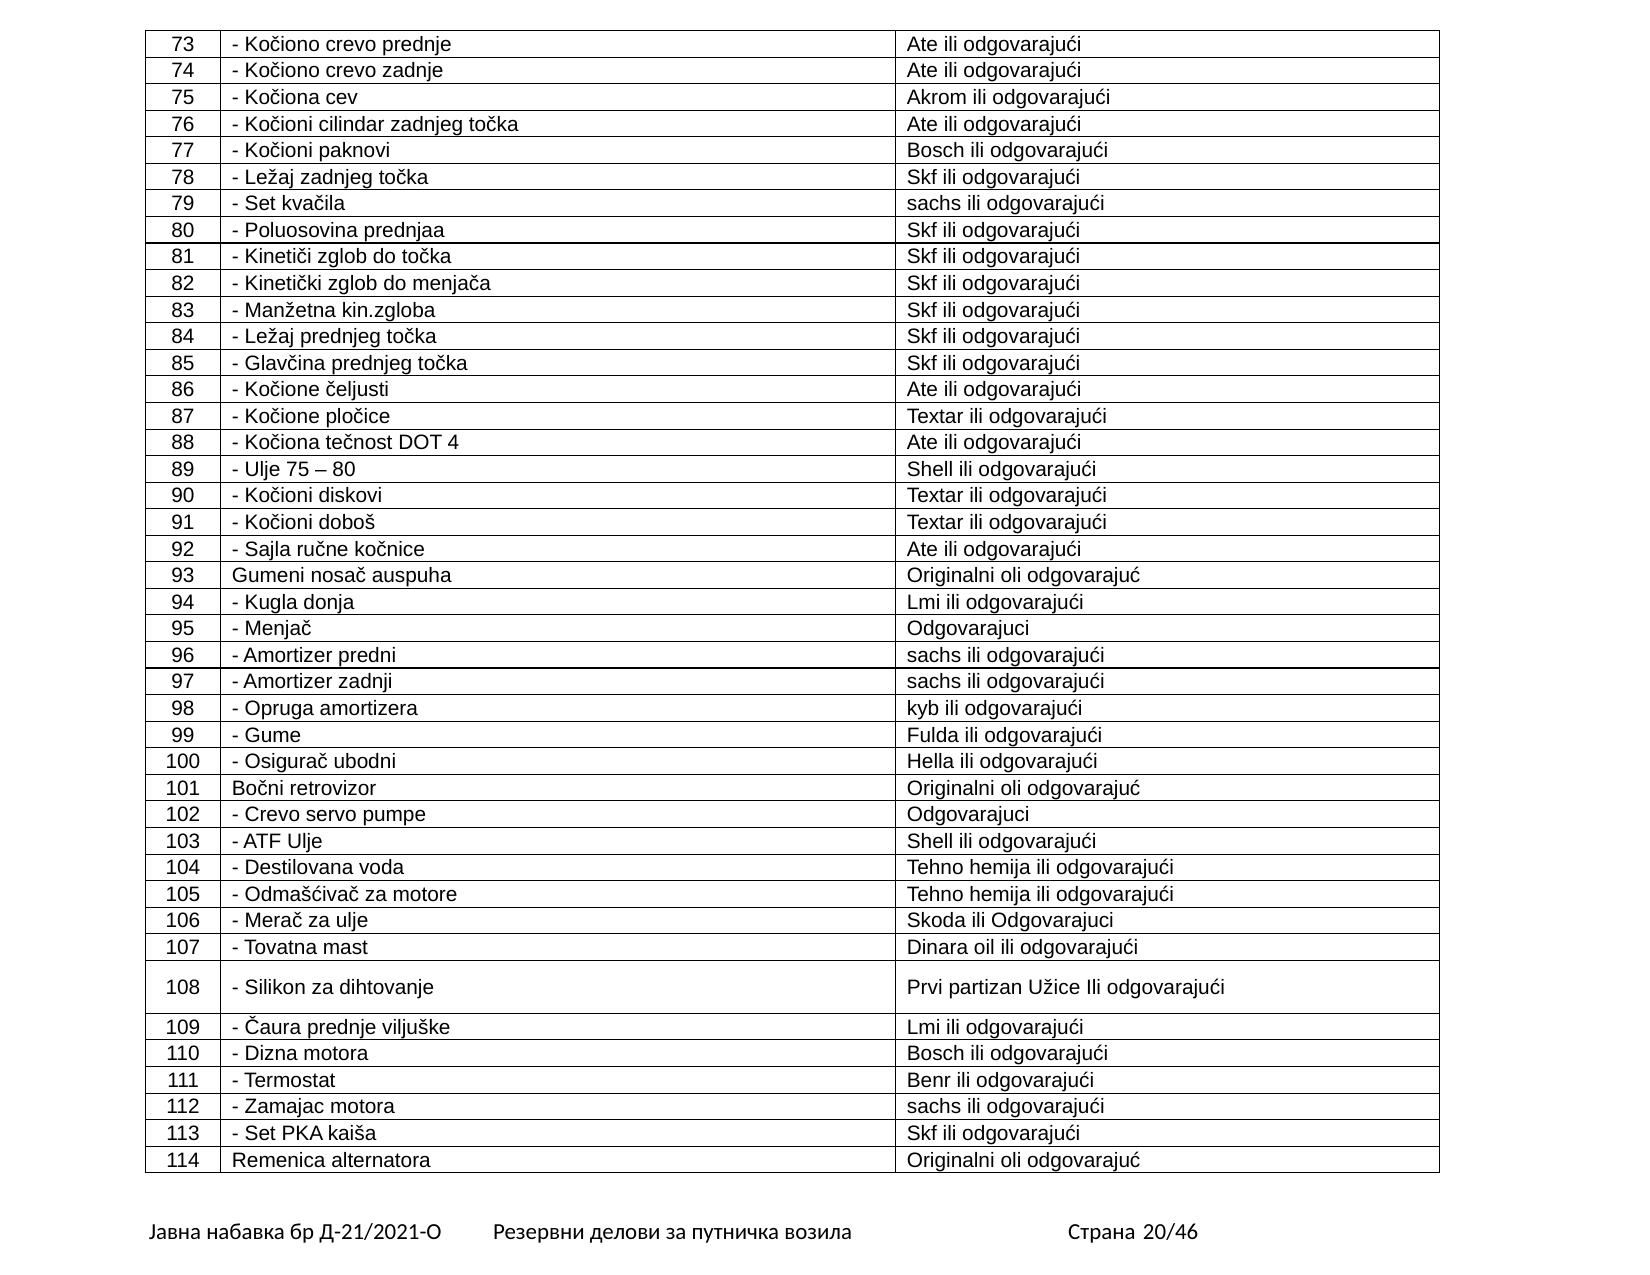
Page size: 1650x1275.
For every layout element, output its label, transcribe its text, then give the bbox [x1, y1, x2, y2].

table_cell 80 [146, 217, 220, 242]
table_cell Skf ili odgovarajući [896, 297, 1439, 322]
table_cell Dinara oil ili odgovarajući [896, 934, 1439, 960]
table_cell 106 [146, 908, 220, 933]
table_cell - ATF Ulje [221, 828, 895, 853]
table_cell Benr ili odgovarajući [896, 1067, 1439, 1092]
table_cell Fulda ili odgovarajući [896, 722, 1439, 747]
table_cell Textar ili odgovarajući [896, 509, 1439, 535]
table_cell - Poluosovina prednjaa [221, 217, 895, 242]
table_cell - Tovatna mast [221, 934, 895, 960]
table_cell Bosch ili odgovarajući [896, 137, 1439, 163]
table_cell Ate ili odgovarajući [896, 430, 1439, 455]
table_cell 114 [146, 1147, 220, 1172]
table_cell Tehno hemija ili odgovarajući [896, 855, 1439, 880]
table_cell - Kočioni doboš [221, 509, 895, 535]
table_cell 77 [146, 137, 220, 163]
table_cell 75 [146, 84, 220, 110]
table_cell 86 [146, 376, 220, 402]
table_cell 112 [146, 1094, 220, 1119]
table_cell 107 [146, 934, 220, 960]
table_cell kyb ili odgovarajući [896, 695, 1439, 721]
table_cell - Kugla donja [221, 589, 895, 614]
table_cell Lmi ili odgovarajući [896, 1014, 1439, 1039]
table_cell 82 [146, 270, 220, 296]
table_cell - Kočiona cev [221, 84, 895, 110]
table_cell sachs ili odgovarajući [896, 669, 1439, 694]
table_cell - Kočioni paknovi [221, 137, 895, 163]
table_cell 87 [146, 403, 220, 428]
table_cell 101 [146, 775, 220, 800]
table_cell Odgovarajuci [896, 801, 1439, 827]
table_cell - Kočione pločice [221, 403, 895, 428]
table_cell 74 [146, 58, 220, 83]
table_cell Originalni oli odgovarajuć [896, 775, 1439, 800]
table_cell - Kinetički zglob do menjača [221, 270, 895, 296]
table_cell Ate ili odgovarajući [896, 31, 1439, 57]
table_cell - Ležaj zadnjeg točka [221, 164, 895, 189]
table_cell Skf ili odgovarajući [896, 217, 1439, 242]
table_cell Akrom ili odgovarajući [896, 84, 1439, 110]
table_cell 85 [146, 350, 220, 375]
table_cell - Ležaj prednjeg točka [221, 323, 895, 349]
table_cell Originalni oli odgovarajuć [896, 1147, 1439, 1172]
table_cell Ate ili odgovarajući [896, 58, 1439, 83]
table_cell Lmi ili odgovarajući [896, 589, 1439, 614]
table_cell Skoda ili Odgovarajuci [896, 908, 1439, 933]
table_cell - Zamajac motora [221, 1094, 895, 1119]
table_cell 109 [146, 1014, 220, 1039]
table_cell 111 [146, 1067, 220, 1092]
table_cell Skf ili odgovarajući [896, 164, 1439, 189]
table_cell sachs ili odgovarajući [896, 642, 1439, 667]
table_cell - Kočione čeljusti [221, 376, 895, 402]
table_cell - Crevo servo pumpe [221, 801, 895, 827]
table_cell Skf ili odgovarajući [896, 270, 1439, 296]
table_cell - Kočioni cilindar zadnjeg točka [221, 111, 895, 136]
table_cell - Menjač [221, 615, 895, 641]
table_cell - Destilovana voda [221, 855, 895, 880]
table_cell 110 [146, 1040, 220, 1066]
table_cell - Sajla ručne kočnice [221, 536, 895, 561]
table_cell - Odmašćivač za motore [221, 881, 895, 907]
table_cell - Kočioni diskovi [221, 483, 895, 508]
table_cell - Čaura prednje viljuške [221, 1014, 895, 1039]
table_cell Hella ili odgovarajući [896, 748, 1439, 774]
table_cell 73 [146, 31, 220, 57]
table_cell 103 [146, 828, 220, 853]
table_cell Gumeni nosač auspuha [221, 562, 895, 588]
table_cell - Glavčina prednjeg točka [221, 350, 895, 375]
table_cell 108 [146, 961, 220, 1013]
table_cell - Manžetna kin.zgloba [221, 297, 895, 322]
table_cell Bočni retrovizor [221, 775, 895, 800]
table_cell 98 [146, 695, 220, 721]
table_cell 105 [146, 881, 220, 907]
table_cell Skf ili odgovarajući [896, 1120, 1439, 1146]
table_cell 93 [146, 562, 220, 588]
table_cell 83 [146, 297, 220, 322]
table_cell - Set kvačila [221, 190, 895, 216]
table_cell - Dizna motora [221, 1040, 895, 1066]
table_cell 79 [146, 190, 220, 216]
table_cell Remenica alternatora [221, 1147, 895, 1172]
table_cell Skf ili odgovarajući [896, 323, 1439, 349]
table_cell 81 [146, 244, 220, 269]
table_cell 100 [146, 748, 220, 774]
table_cell 76 [146, 111, 220, 136]
table_cell 84 [146, 323, 220, 349]
table_cell 90 [146, 483, 220, 508]
table_cell 102 [146, 801, 220, 827]
table_cell Originalni oli odgovarajuć [896, 562, 1439, 588]
table_cell - Kočiono crevo prednje [221, 31, 895, 57]
table_cell - Silikon za dihtovanje [221, 961, 895, 1013]
table_cell - Opruga amortizera [221, 695, 895, 721]
table_cell 92 [146, 536, 220, 561]
table_cell 99 [146, 722, 220, 747]
table_cell - Osigurač ubodni [221, 748, 895, 774]
table_cell Skf ili odgovarajući [896, 350, 1439, 375]
table_cell Shell ili odgovarajući [896, 828, 1439, 853]
table_cell 88 [146, 430, 220, 455]
table_cell - Kočiona tečnost DOT 4 [221, 430, 895, 455]
table_cell - Amortizer zadnji [221, 669, 895, 694]
table_cell 91 [146, 509, 220, 535]
table_cell Textar ili odgovarajući [896, 403, 1439, 428]
table_cell - Set PKA kaiša [221, 1120, 895, 1146]
table_cell 113 [146, 1120, 220, 1146]
table_cell - Amortizer predni [221, 642, 895, 667]
table_cell 95 [146, 615, 220, 641]
table_cell Textar ili odgovarajući [896, 483, 1439, 508]
table_cell 94 [146, 589, 220, 614]
table_cell Prvi partizan Užice Ili odgovarajući [896, 961, 1439, 1013]
table_cell Ate ili odgovarajući [896, 536, 1439, 561]
table_cell - Merač za ulje [221, 908, 895, 933]
table_cell - Gume [221, 722, 895, 747]
table_cell - Ulje 75 – 80 [221, 456, 895, 482]
table_cell 104 [146, 855, 220, 880]
table_cell Odgovarajuci [896, 615, 1439, 641]
table_cell Shell ili odgovarajući [896, 456, 1439, 482]
table_cell - Kinetiči zglob do točka [221, 244, 895, 269]
table_cell sachs ili odgovarajući [896, 1094, 1439, 1119]
table_cell Ate ili odgovarajući [896, 111, 1439, 136]
table_cell Tehno hemija ili odgovarajući [896, 881, 1439, 907]
table_cell 78 [146, 164, 220, 189]
table_cell sachs ili odgovarajući [896, 190, 1439, 216]
table_cell Bosch ili odgovarajući [896, 1040, 1439, 1066]
table_cell 96 [146, 642, 220, 667]
table_cell Skf ili odgovarajući [896, 244, 1439, 269]
table_cell Ate ili odgovarajući [896, 376, 1439, 402]
table_cell - Termostat [221, 1067, 895, 1092]
table_cell 89 [146, 456, 220, 482]
table_cell - Kočiono crevo zadnje [221, 58, 895, 83]
table_cell 97 [146, 669, 220, 694]
